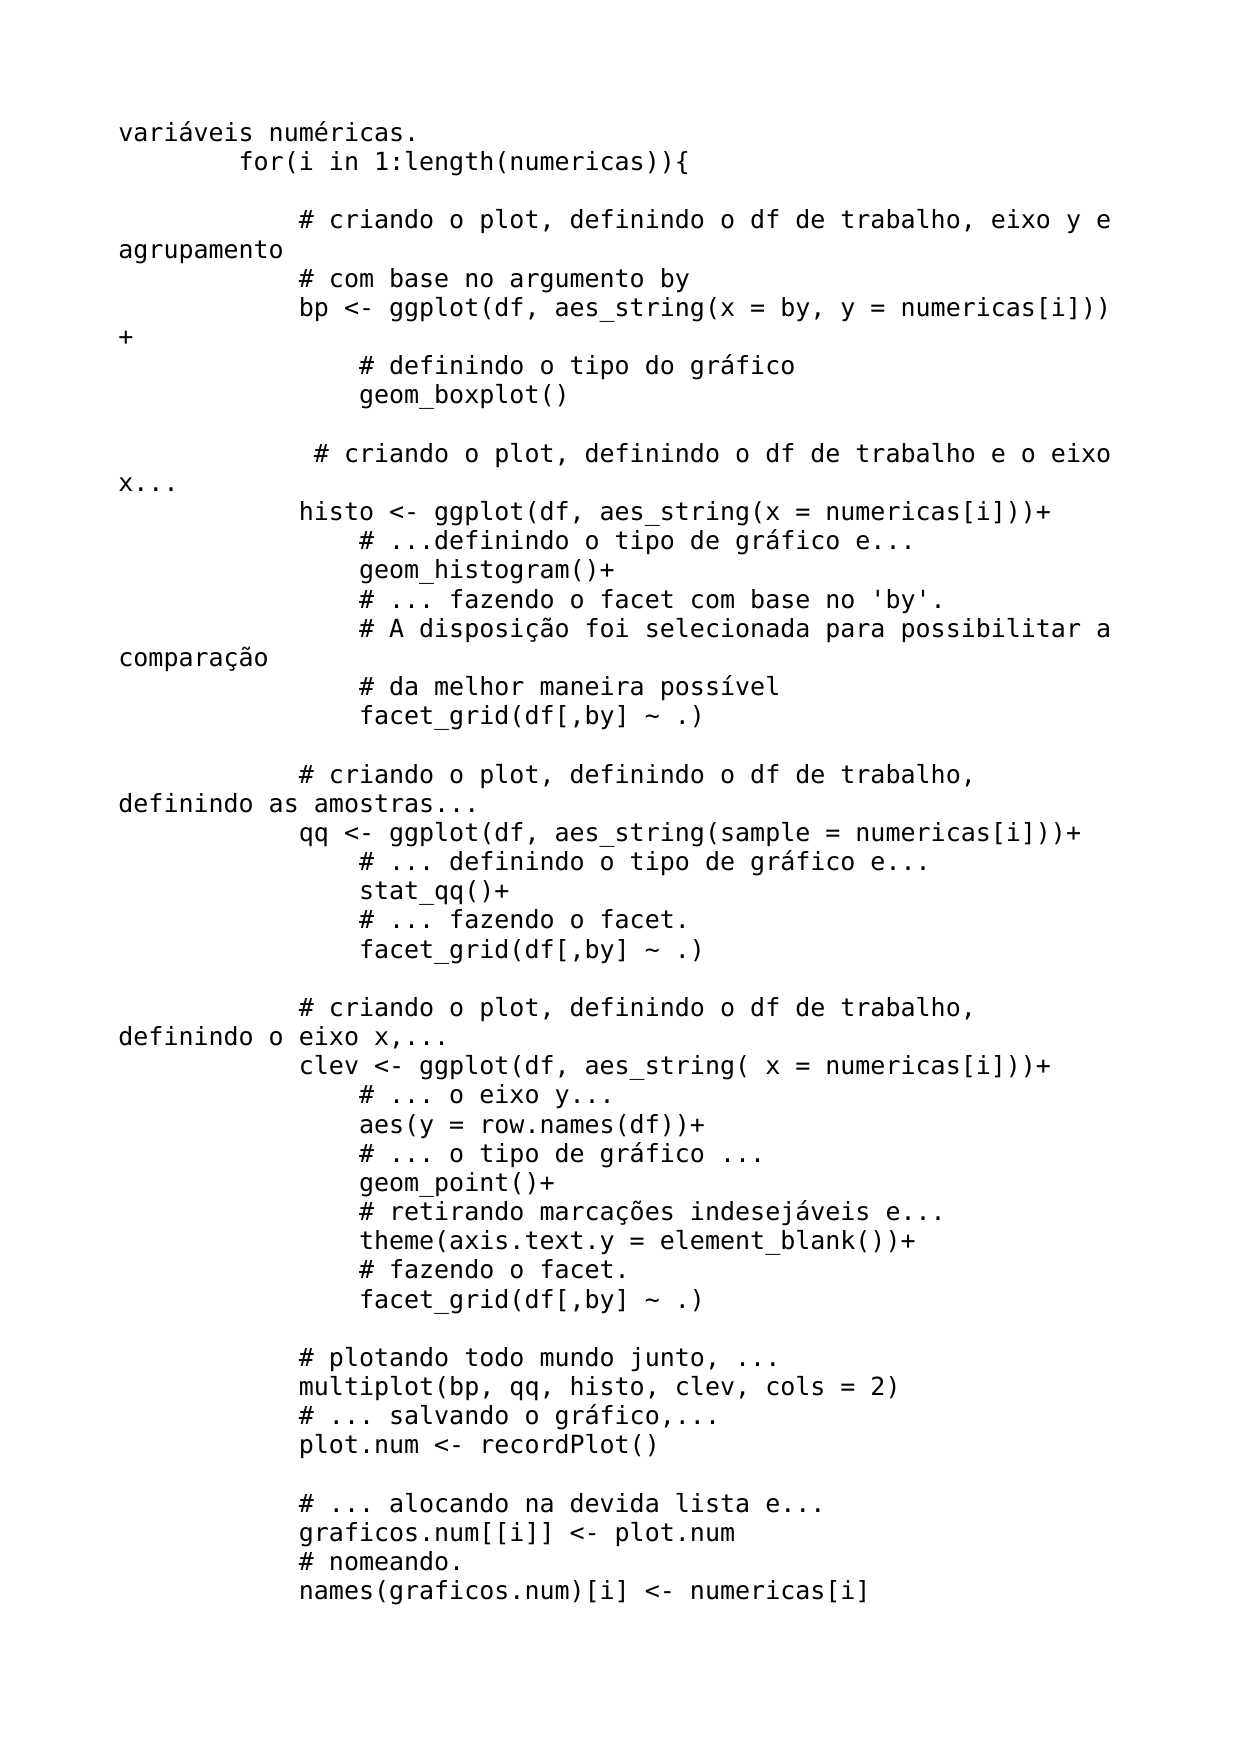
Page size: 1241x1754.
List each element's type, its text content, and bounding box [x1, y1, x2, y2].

text variáveis numéricas. for(i in 1:length(numericas)){ # criando o plot, definindo o df de trabalho, eixo y e agrupamento # com base no argumento by bp <- ggplot(df, aes_string(x = by, y = numericas[i]))+ # definindo o tipo do gráfico geom_boxplot() # criando o plot, definindo o df de trabalho e o eixo x... histo <- ggplot(df, aes_string(x = numericas[i]))+ # ...definindo o tipo de gráfico e... geom_histogram()+ # ... fazendo o facet com base no 'by'. # A disposição foi selecionada para possibilitar a comparação # da melhor maneira possível facet_grid(df[,by] ~ .) # criando o plot, definindo o df de trabalho, definindo as amostras... qq <- ggplot(df, aes_string(sample = numericas[i]))+ # ... definindo o tipo de gráfico e... stat_qq()+ # ... fazendo o facet. facet_grid(df[,by] ~ .) # criando o plot, definindo o df de trabalho, definindo o eixo x,... clev <- ggplot(df, aes_string( x = numericas[i]))+ # ... o eixo y... aes(y = row.names(df))+ # ... o tipo de gráfico ... geom_point()+ # retirando marcações indesejáveis e... theme(axis.text.y = element_blank())+ # fazendo o facet. facet_grid(df[,by] ~ .) # plotando todo mundo junto, ... multiplot(bp, qq, histo, clev, cols = 2) # ... salvando o gráfico,... plot.num <- recordPlot() # ... alocando na devida lista e... graficos.num[[i]] <- plot.num # nomeando. names(graficos.num)[i] <- numericas[i] [118, 118, 1122, 1635]
